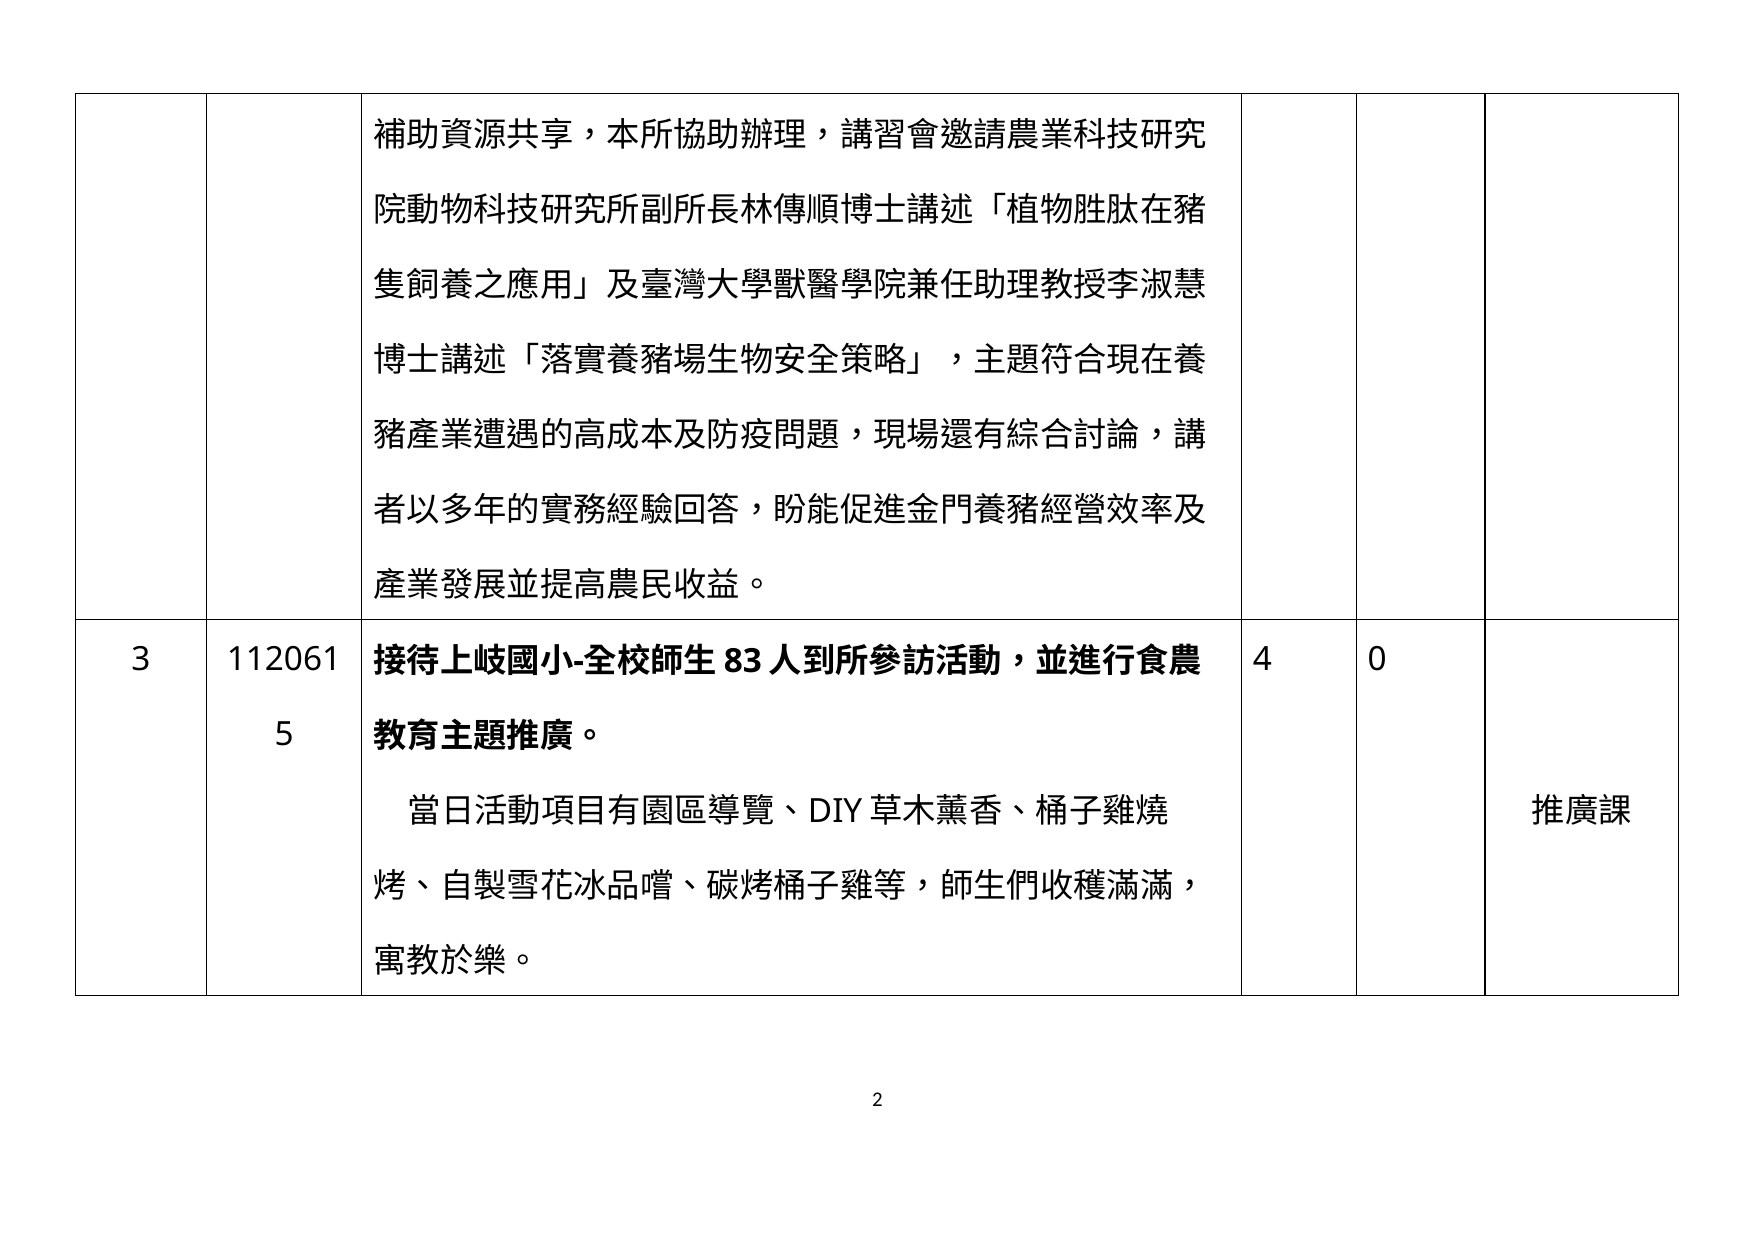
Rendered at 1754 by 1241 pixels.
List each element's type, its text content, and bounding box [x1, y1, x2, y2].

table_cell [1242, 94, 1356, 619]
table_cell 補助資源共享，本所協助辦理，講習會邀請農業科技研究院動物科技研究所副所長林傳順博士講述「植物胜肽在豬隻飼養之應用」及臺灣大學獸醫學院兼任助理教授李淑慧博士講述「落實養豬場生物安全策略」，主題符合現在養豬產業遭遇的高成本及防疫問題，現場還有綜合討論，講者以多年的實務經驗回答，盼能促進金門養豬經營效率及產業發展並提高農民收益。 [362, 94, 1241, 619]
table_cell [207, 94, 361, 619]
table_cell 接待上岐國小-全校師生83人到所參訪活動，並進行食農教育主題推廣。 當日活動項目有園區導覽、DIY草木薰香、桶子雞燒烤、自製雪花冰品嚐、碳烤桶子雞等，師生們收穫滿滿，寓教於樂。 [362, 620, 1241, 995]
table_cell 0 [1357, 620, 1484, 995]
table_cell 4 [1242, 620, 1356, 995]
table_cell [1357, 94, 1484, 619]
table_cell [76, 94, 206, 619]
table_cell 1120615 [207, 620, 361, 995]
table_cell 推廣課 [1486, 620, 1678, 995]
table_cell 3 [76, 620, 206, 995]
table_cell [1486, 94, 1678, 619]
